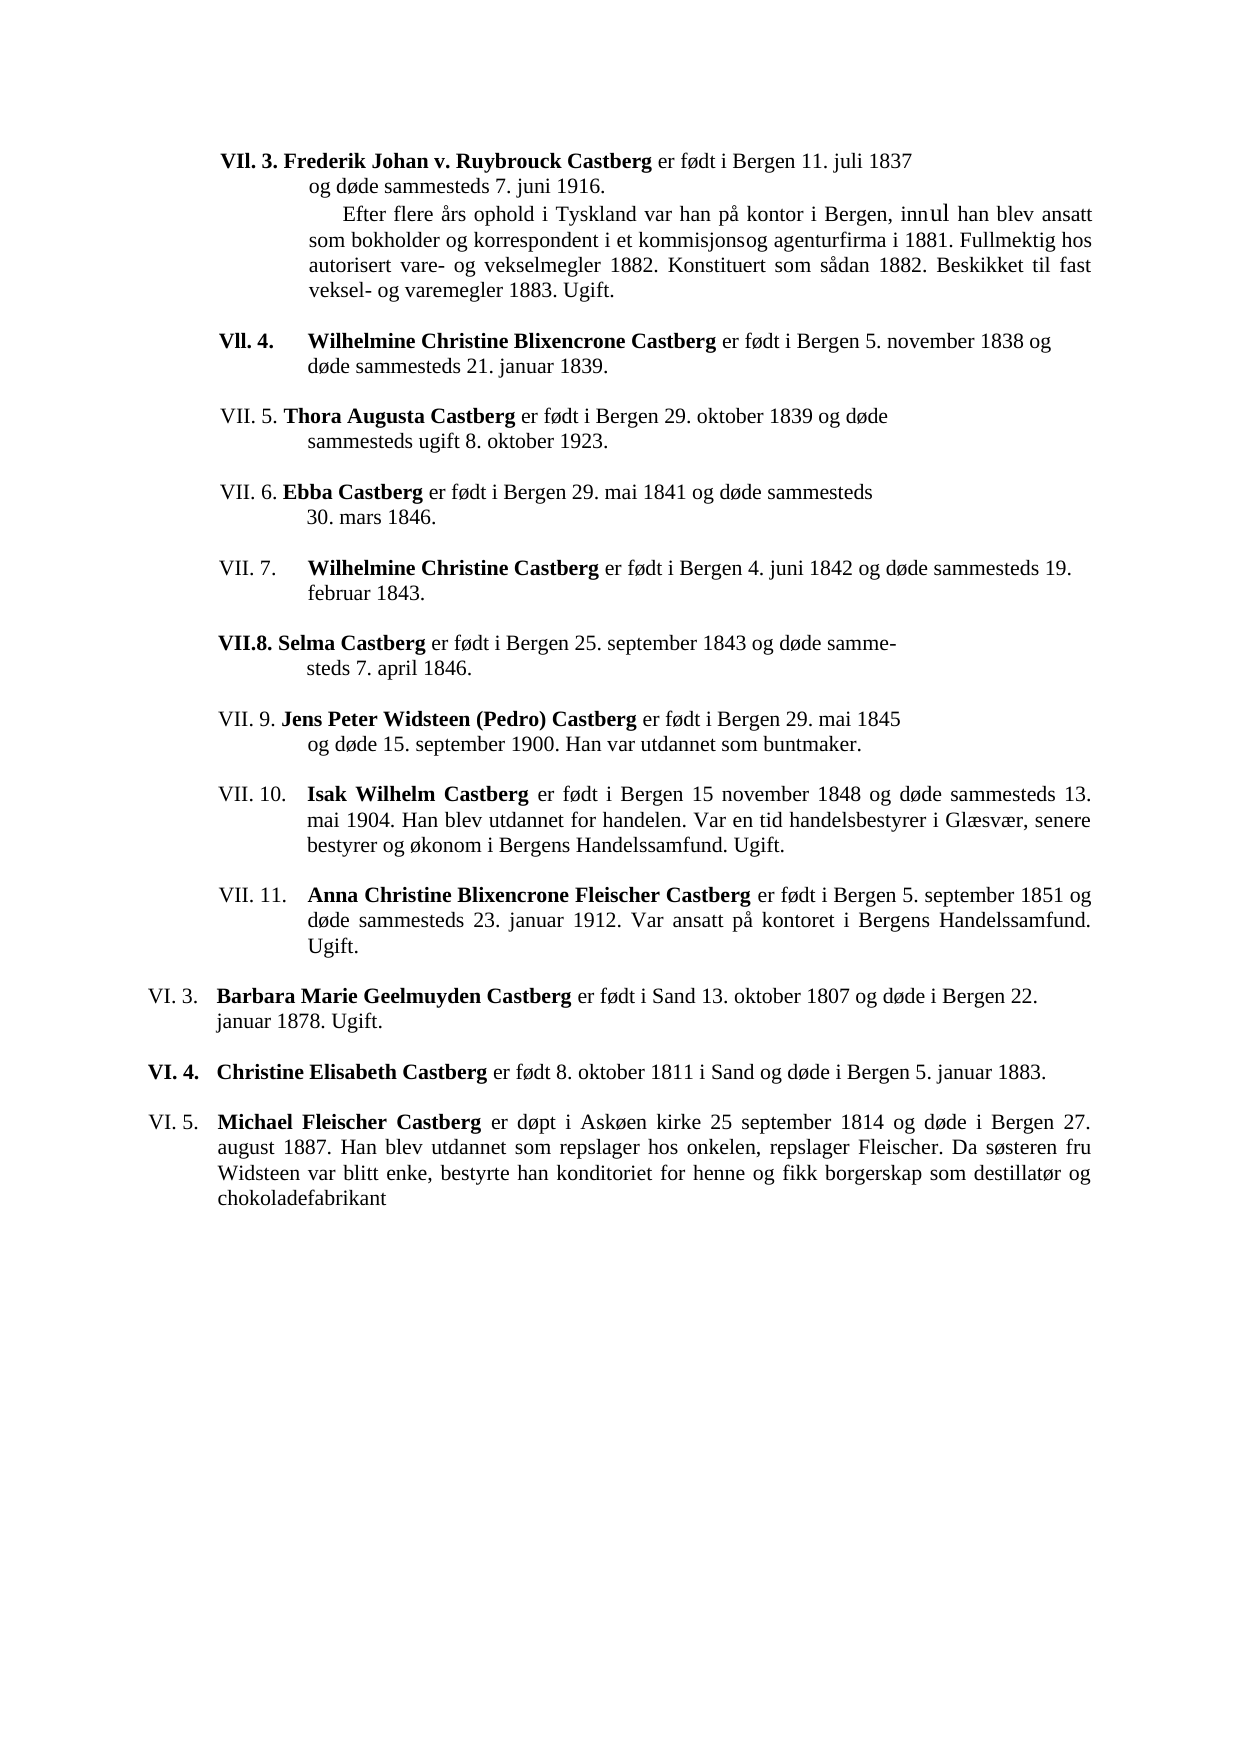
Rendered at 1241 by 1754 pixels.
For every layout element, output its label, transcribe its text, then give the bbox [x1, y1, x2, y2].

text VI. 3. Barbara Marie Geelmuyden Castberg er født i Sand 13. oktober 1807 og døde i Bergen 22. januar 1878. Ugift. [148, 983, 1093, 1033]
text VII. 10. Isak Wilhelm Castberg er født i Bergen 15 november 1848 og døde sammesteds 13. mai 1904. Han blev utdannet for handelen. Var en tid handelsbestyrer i Glæsvær, senere bestyrer og økonom i Bergens Handelssamfund. Ugift. [218, 781, 1093, 857]
text og døde sammesteds 7. juni 1916. [309, 173, 1093, 198]
text VII. 11. Anna Christine Blixencrone Fleischer Castberg er født i Bergen 5. september 1851 og døde sammesteds 23. januar 1912. Var ansatt på kontoret i Bergens Handelssamfund. Ugift. [218, 882, 1093, 958]
text Vll. 4. Wilhelmine Christine Blixencrone Castberg er født i Bergen 5. novem­ber 1838 og døde sammesteds 21. januar 1839. [218, 328, 1093, 378]
text VII. 9. Jens Peter Widsteen (Pedro) Castberg er født i Bergen 29. mai 1845 [218, 706, 1093, 731]
text og døde 15. september 1900. Han var utdannet som buntmaker. [307, 731, 1093, 756]
text sammesteds ugift 8. oktober 1923. [307, 428, 1093, 454]
text VII. 7. Wilhelmine Christine Castberg er født i Bergen 4. juni 1842 og døde sammesteds 19. februar 1843. [218, 554, 1093, 605]
text VI. 5. Michael Fleischer Castberg er døpt i Askøen kirke 25 september 1814 og døde i Bergen 27. august 1887. Han blev utdannet som repslager hos onkelen, repslager Fleischer. Da søsteren fru Widsteen var blitt enke, bestyrte han konditoriet for henne og fikk borgerskap som destillatør og chokoladefabrikant [148, 1109, 1093, 1210]
text VII. 5. Thora Augusta Castberg er født i Bergen 29. oktober 1839 og døde [220, 403, 1093, 428]
text Efter flere års ophold i Tyskland var han på kontor i Bergen, inn­ul han blev ansatt som bokholder og korrespondent i et kommisjons­og agenturfirma i 1881. Fullmektig hos autorisert vare‑ og vekselmegler 1882. Konstituert som sådan 1882. Beskikket til fast veksel‑ og vare­megler 1883. Ugift. [309, 198, 1093, 302]
text VII. 6. Ebba Castberg er født i Bergen 29. mai 1841 og døde sammesteds [219, 479, 1093, 504]
text steds 7. april 1846. [306, 655, 1093, 681]
text VI. 4. Christine Elisabeth Castberg er født 8. oktober 1811 i Sand og døde i Bergen 5. januar 1883. [148, 1059, 1093, 1084]
text VII.8. Selma Castberg er født i Bergen 25. september 1843 og døde samme‑ [218, 630, 1093, 655]
text 30. mars 1846. [306, 504, 1093, 529]
text VIl. 3. Frederik Johan v. Ruybrouck Castberg er født i Bergen 11. juli 1837 [220, 148, 1093, 173]
